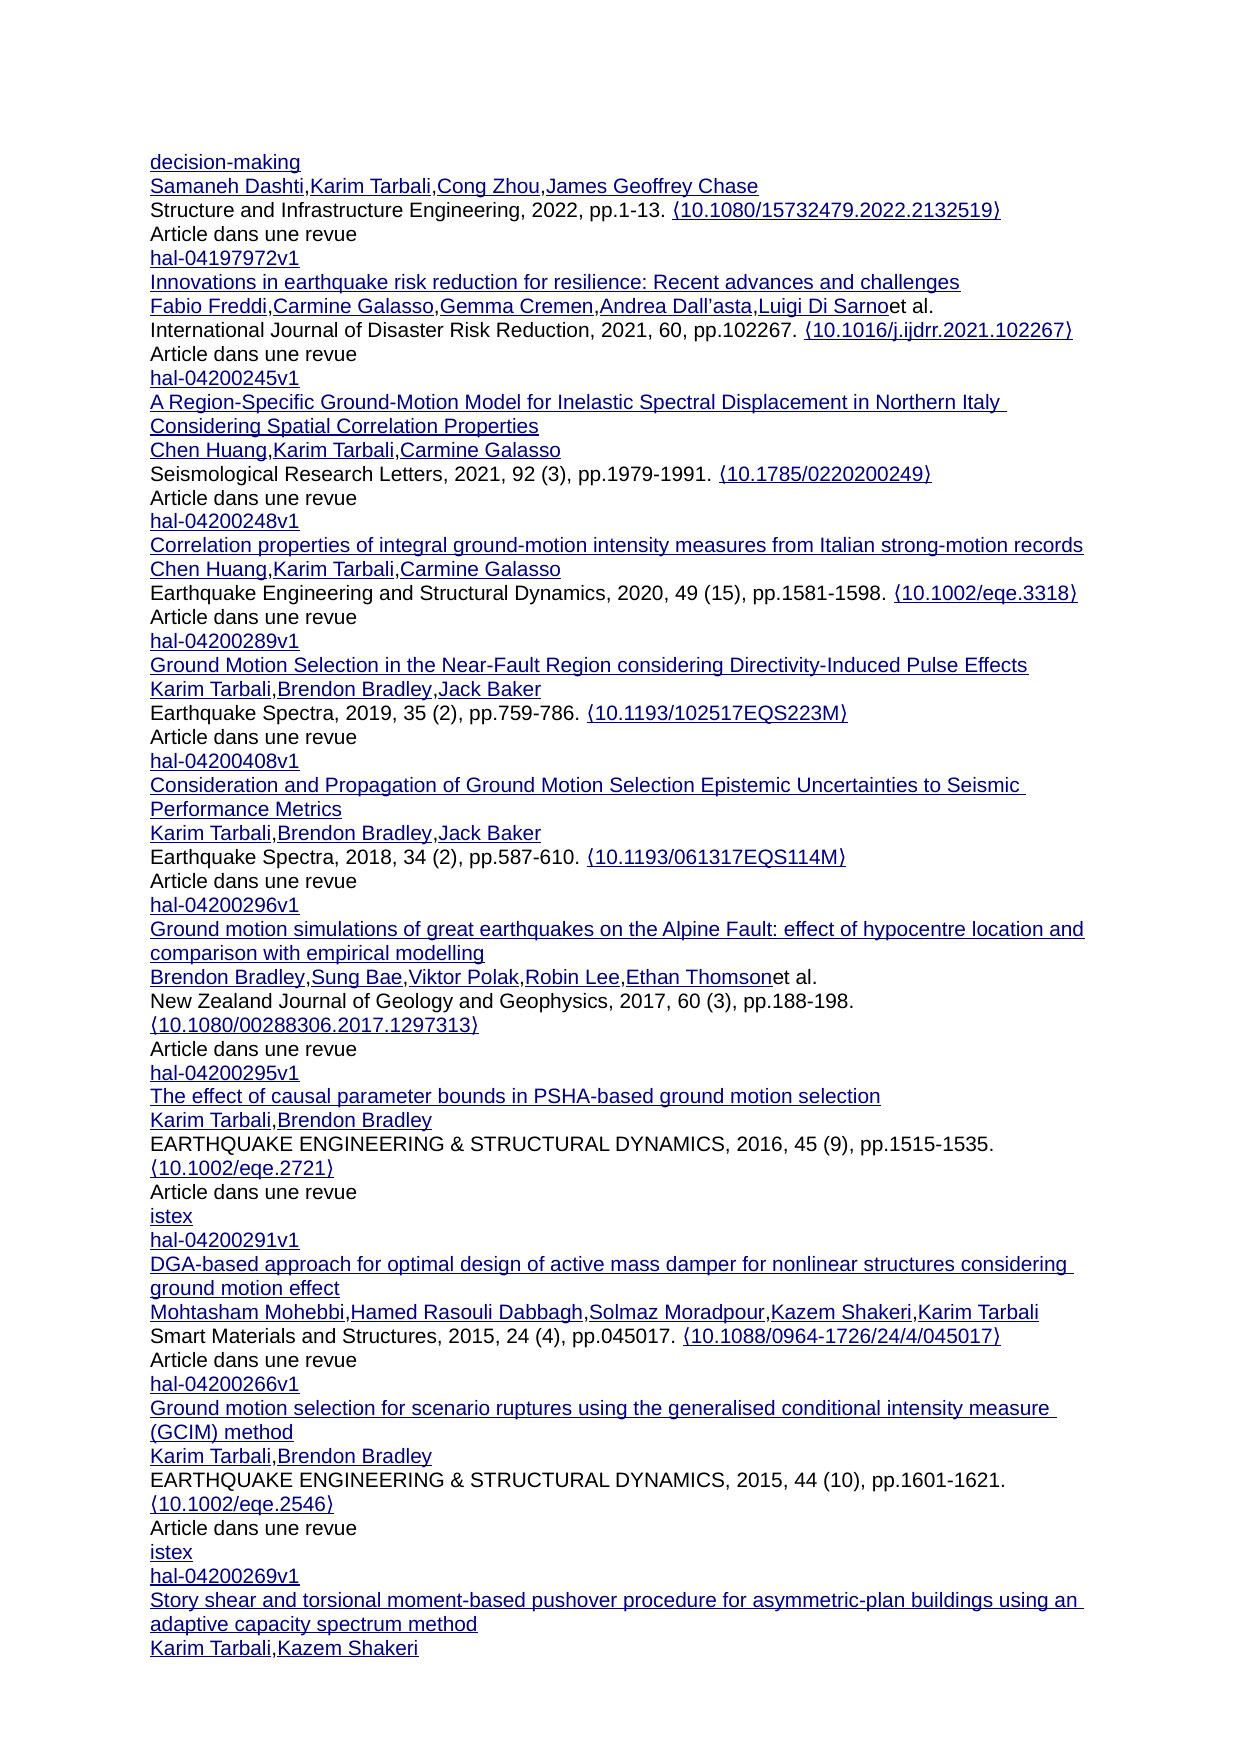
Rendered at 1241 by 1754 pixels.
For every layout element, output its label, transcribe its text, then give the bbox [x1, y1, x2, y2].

table_cell A Region-Specific Ground-Motion Model for Inelastic Spectral Displacement in Northern Italy Considering Spatial Correlation Properties Chen Huang,Karim Tarbali,Carmine Galasso Seismological Research Letters, 2021, 92 (3), pp.1979-1991. ⟨10.1785/0220200249⟩ Article dans une revue hal-04200248v1 [150, 390, 1090, 533]
table_cell Correlation properties of integral ground‐motion intensity measures from Italian strong‐motion records Chen Huang,Karim Tarbali,Carmine Galasso Earthquake Engineering and Structural Dynamics, 2020, 49 (15), pp.1581-1598. ⟨10.1002/eqe.3318⟩ Article dans une revue hal-04200289v1 [150, 533, 1090, 653]
table_cell Story shear and torsional moment-based pushover procedure for asymmetric-plan buildings using an adaptive capacity spectrum method Karim Tarbali,Kazem Shakeri [150, 1588, 1090, 1659]
table_cell The effect of causal parameter bounds in PSHA-based ground motion selection Karim Tarbali,Brendon Bradley EARTHQUAKE ENGINEERING & STRUCTURAL DYNAMICS, 2016, 45 (9), pp.1515-1535. ⟨10.1002/eqe.2721⟩ Article dans une revue istex hal-04200291v1 [150, 1084, 1090, 1252]
table_cell DGA-based approach for optimal design of active mass damper for nonlinear structures considering ground motion effect Mohtasham Mohebbi,Hamed Rasouli Dabbagh,Solmaz Moradpour,Kazem Shakeri,Karim Tarbali Smart Materials and Structures, 2015, 24 (4), pp.045017. ⟨10.1088/0964-1726/24/4/045017⟩ Article dans une revue hal-04200266v1 [150, 1252, 1090, 1396]
table_cell Ground motion simulations of great earthquakes on the Alpine Fault: effect of hypocentre location and comparison with empirical modelling Brendon Bradley,Sung Bae,Viktor Polak,Robin Lee,Ethan Thomsonet al. New Zealand Journal of Geology and Geophysics, 2017, 60 (3), pp.188-198. ⟨10.1080/00288306.2017.1297313⟩ Article dans une revue hal-04200295v1 [150, 917, 1090, 1084]
table_cell Consideration and Propagation of Ground Motion Selection Epistemic Uncertainties to Seismic Performance Metrics Karim Tarbali,Brendon Bradley,Jack Baker Earthquake Spectra, 2018, 34 (2), pp.587-610. ⟨10.1193/061317EQS114M⟩ Article dans une revue hal-04200296v1 [150, 773, 1090, 917]
table_cell Innovations in earthquake risk reduction for resilience: Recent advances and challenges Fabio Freddi,Carmine Galasso,Gemma Cremen,Andrea Dall’asta,Luigi Di Sarnoet al. International Journal of Disaster Risk Reduction, 2021, 60, pp.102267. ⟨10.1016/j.ijdrr.2021.102267⟩ Article dans une revue hal-04200245v1 [150, 270, 1090, 389]
table_cell Ground Motion Selection in the Near-Fault Region considering Directivity-Induced Pulse Effects Karim Tarbali,Brendon Bradley,Jack Baker Earthquake Spectra, 2019, 35 (2), pp.759-786. ⟨10.1193/102517EQS223M⟩ Article dans une revue hal-04200408v1 [150, 653, 1090, 773]
table_cell decision-making Samaneh Dashti,Karim Tarbali,Cong Zhou,James Geoffrey Chase Structure and Infrastructure Engineering, 2022, pp.1-13. ⟨10.1080/15732479.2022.2132519⟩ Article dans une revue hal-04197972v1 [150, 150, 1090, 270]
table_cell Ground motion selection for scenario ruptures using the generalised conditional intensity measure (GCIM) method Karim Tarbali,Brendon Bradley EARTHQUAKE ENGINEERING & STRUCTURAL DYNAMICS, 2015, 44 (10), pp.1601-1621. ⟨10.1002/eqe.2546⟩ Article dans une revue istex hal-04200269v1 [150, 1396, 1090, 1587]
